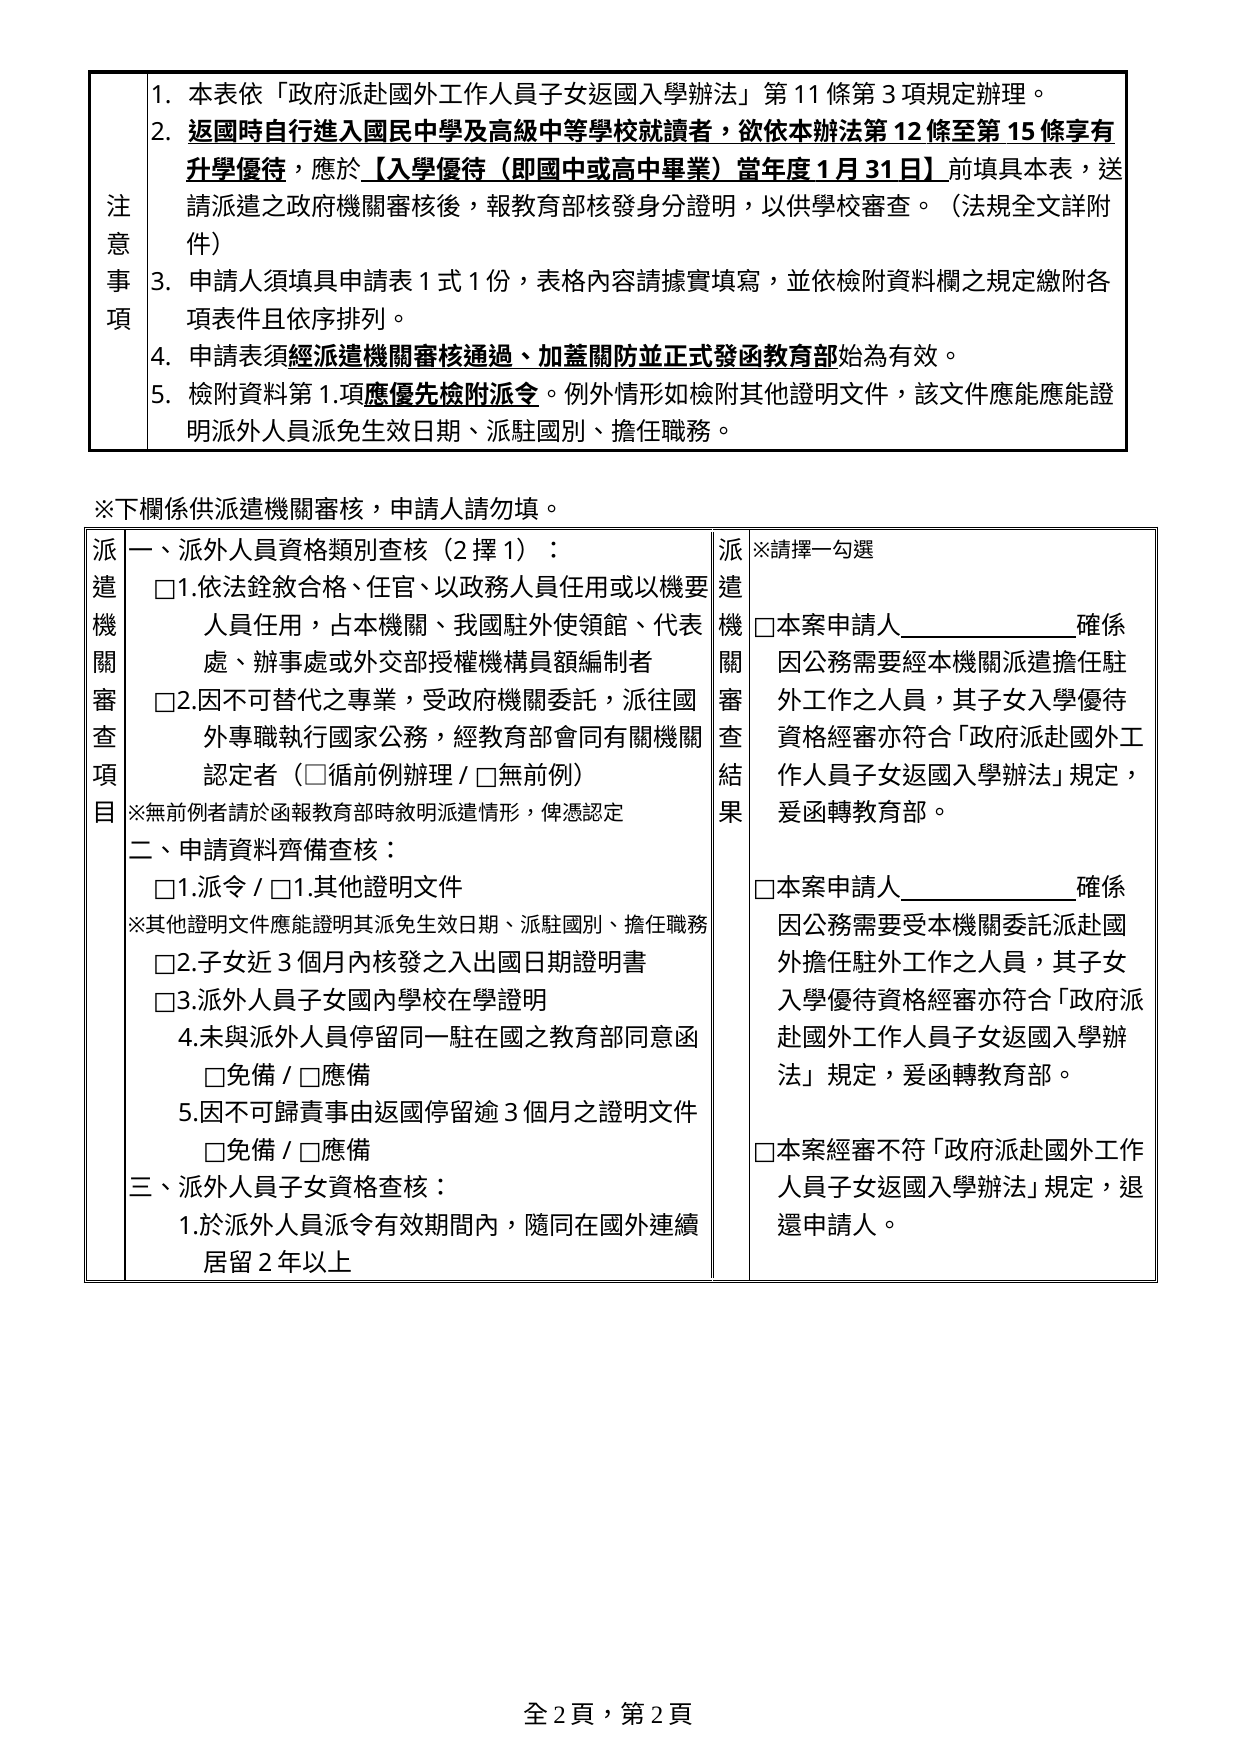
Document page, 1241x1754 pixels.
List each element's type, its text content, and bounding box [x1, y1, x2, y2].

table_cell 注意事項 [91, 74, 147, 448]
text ※下欄係供派遣機關審核，申請人請勿填。 [94, 489, 1122, 527]
table_cell 本表依「政府派赴國外工作人員子女返國入學辦法」第11條第3項規定辦理。 返國時自行進入國民中學及高級中等學校就讀者，欲依本辦法第12條至第15條享有升學優待，應於【入學優待（即國中或高中畢業）當年度1月31日】前填具本表，送請派遣之政府機關審核後，報教育部核發身分證明，以供學校審查。（法規全文詳附件） 申請人須填具申請表1式1份，表格內容請據實填寫，並依檢附資料欄之規定繳附各項表件且依序排列。 申請表須經派遣機關審核通過、加蓋關防並正式發函教育部始為有效。 檢附資料第1.項應優先檢附派令。例外情形如檢附其他證明文件，該文件應能應能證明派外人員派免生效日期、派駐國別、擔任職務。 [148, 74, 1125, 448]
table_header 一、派外人員資格類別查核（2擇1）： □1.依法銓敘合格、任官、以政務人員任用或以機要人員任用，占本機關、我國駐外使領館、代表處、辦事處或外交部授權機構員額編制者 □2.因不可替代之專業，受政府機關委託，派往國外專職執行國家公務，經教育部會同有關機關認定者（□循前例辦理 / □無前例） ※無前例者請於函報教育部時敘明派遣情形，俾憑認定 二、申請資料齊備查核： □1.派令 / □1.其他證明文件 ※其他證明文件應能證明其派免生效日期、派駐國別、擔任職務 □2.子女近3個月內核發之入出國日期證明書 □3.派外人員子女國內學校在學證明 4.未與派外人員停留同一駐在國之教育部同意函 □免備 / □應備 5.因不可歸責事由返國停留逾3個月之證明文件 □免備 / □應備 三、派外人員子女資格查核： 1.於派外人員派令有效期間內，隨同在國外連續居留2年以上 [126, 530, 712, 1280]
table_header 派遣機關審查項目 [87, 530, 124, 1280]
table_header 派遣機關審查結果 [712, 530, 749, 1280]
table_header ※請擇一勾選 □本案申請人 確係因公務需要經本機關派遣擔任駐外工作之人員，其子女入學優待資格經審亦符合「政府派赴國外工作人員子女返國入學辦法」規定，爰函轉教育部。 □本案申請人 確係因公務需要受本機關委託派赴國外擔任駐外工作之人員，其子女入學優待資格經審亦符合「政府派赴國外工作人員子女返國入學辦法」規定，爰函轉教育部。 □本案經審不符「政府派赴國外工作人員子女返國入學辦法」規定，退還申請人。 [750, 530, 1155, 1280]
